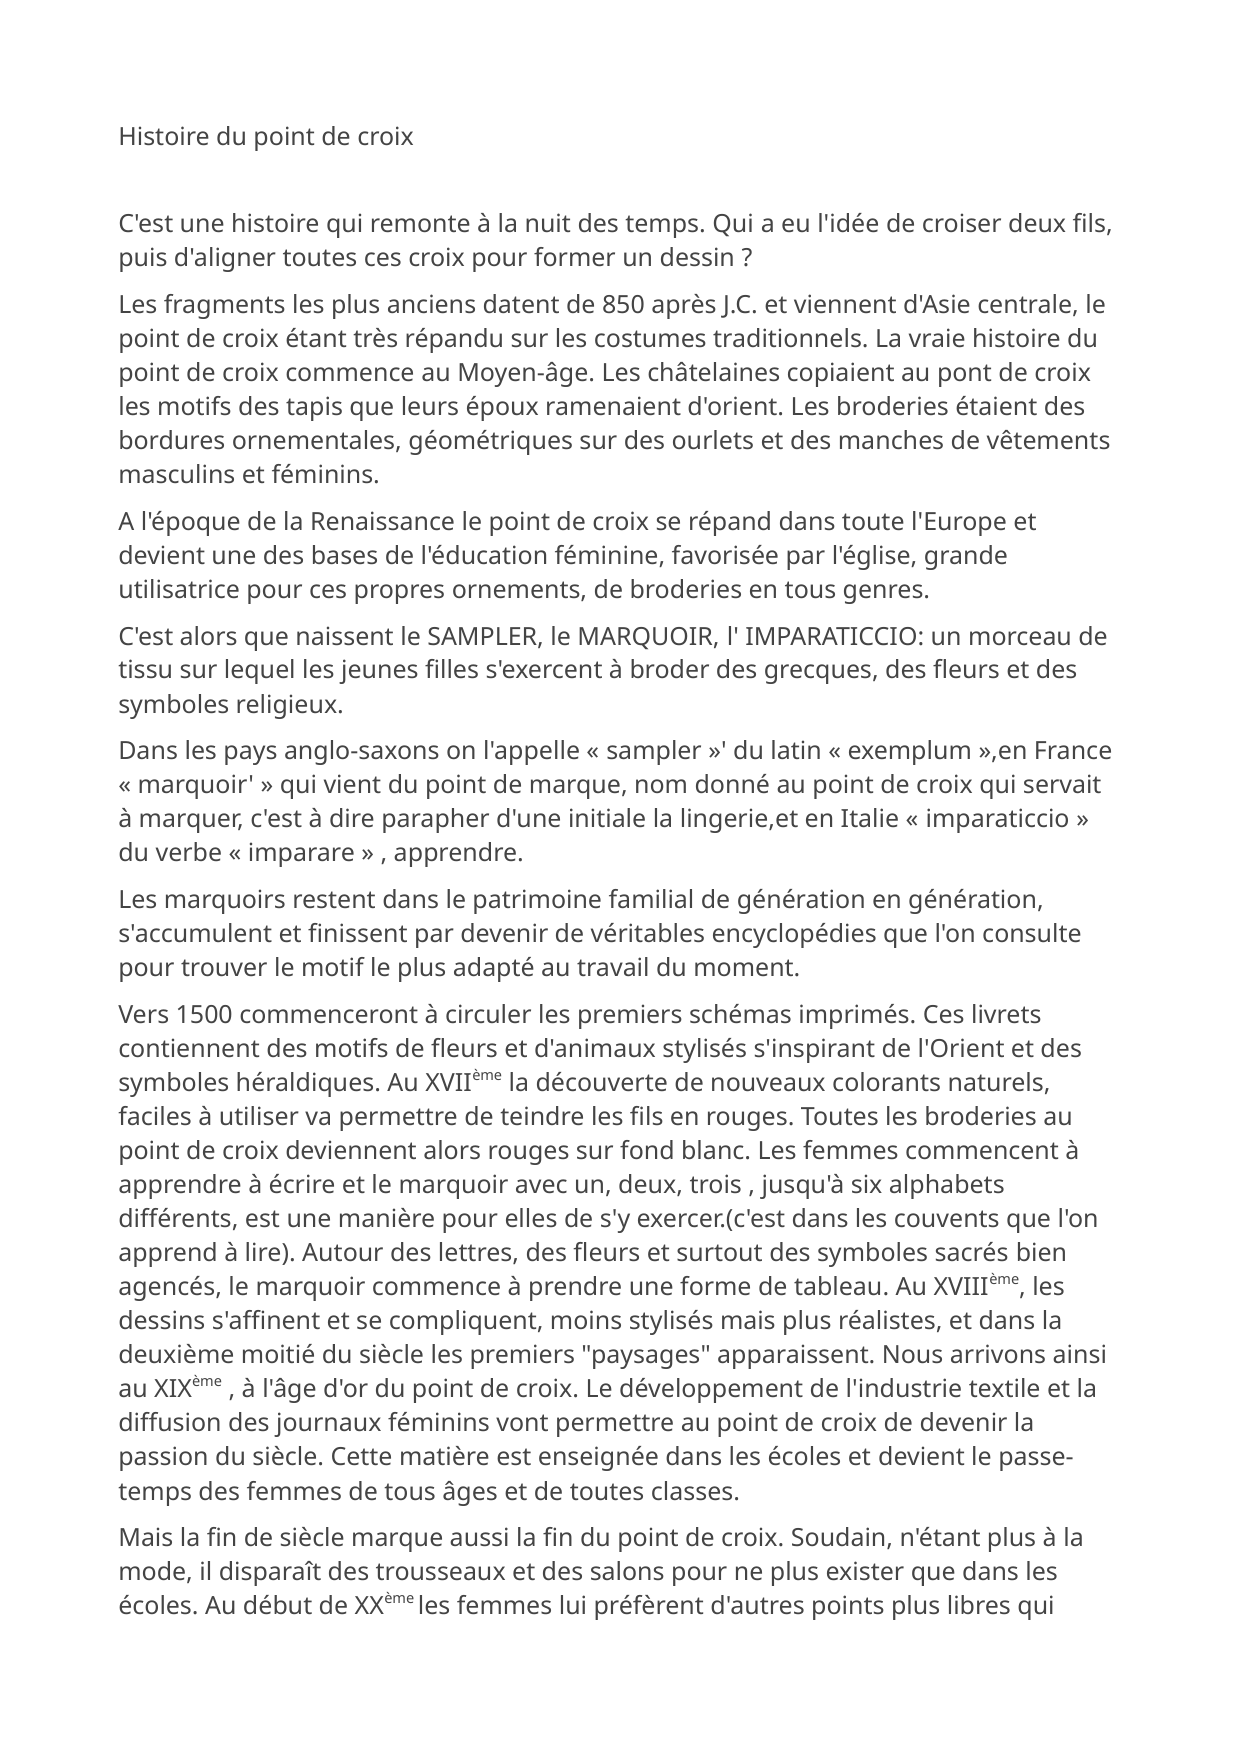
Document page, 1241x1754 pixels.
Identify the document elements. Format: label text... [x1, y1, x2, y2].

text Histoire du point de croix [118, 118, 1122, 152]
text Vers 1500 commenceront à circuler les premiers schémas imprimés. Ces livrets contiennent des motifs de fleurs et d'animaux stylisés s'inspirant de l'Orient et des symboles héraldiques. Au XVIIème la découverte de nouveaux colorants naturels, faciles à utiliser va permettre de teindre les fils en rouges. Toutes les broderies au point de croix deviennent alors rouges sur fond blanc. Les femmes commencent à apprendre à écrire et le marquoir avec un, deux, trois , jusqu'à six alphabets différents, est une manière pour elles de s'y exercer.(c'est dans les couvents que l'on apprend à lire). Autour des lettres, des fleurs et surtout des symboles sacrés bien agencés, le marquoir commence à prendre une forme de tableau. Au XVIIIème, les dessins s'affinent et se compliquent, moins stylisés mais plus réalistes, et dans la deuxième moitié du siècle les premiers "paysages" apparaissent. Nous arrivons ainsi au XIXème , à l'âge d'or du point de croix. Le développement de l'industrie textile et la diffusion des journaux féminins vont permettre au point de croix de devenir la passion du siècle. Cette matière est enseignée dans les écoles et devient le passe-temps des femmes de tous âges et de toutes classes. [118, 996, 1122, 1507]
text C'est alors que naissent le SAMPLER, le MARQUOIR, l' IMPARATICCIO: un morceau de tissu sur lequel les jeunes filles s'exercent à broder des grecques, des fleurs et des symboles religieux. [118, 618, 1122, 720]
text Dans les pays anglo-saxons on l'appelle « sampler »' du latin « exemplum »,en France « marquoir' » qui vient du point de marque, nom donné au point de croix qui servait à marquer, c'est à dire parapher d'une initiale la lingerie,et en Italie « imparaticcio » du verbe « imparare » , apprendre. [118, 733, 1122, 869]
text C'est une histoire qui remonte à la nuit des temps. Qui a eu l'idée de croiser deux fils, puis d'aligner toutes ces croix pour former un dessin ? [118, 206, 1122, 274]
text Les marquoirs restent dans le patrimoine familial de génération en génération, s'accumulent et finissent par devenir de véritables encyclopédies que l'on consulte pour trouver le motif le plus adapté au travail du moment. [118, 882, 1122, 984]
text Mais la fin de siècle marque aussi la fin du point de croix. Soudain, n'étant plus à la mode, il disparaît des trousseaux et des salons pour ne plus exister que dans les écoles. Au début de XXème les femmes lui préfèrent d'autres points plus libres qui [118, 1520, 1122, 1622]
text Les fragments les plus anciens datent de 850 après J.C. et viennent d'Asie centrale, le point de croix étant très répandu sur les costumes traditionnels. La vraie histoire du point de croix commence au Moyen-âge. Les châtelaines copiaient au pont de croix les motifs des tapis que leurs époux ramenaient d'orient. Les broderies étaient des bordures ornementales, géométriques sur des ourlets et des manches de vêtements masculins et féminins. [118, 287, 1122, 491]
text A l'époque de la Renaissance le point de croix se répand dans toute l'Europe et devient une des bases de l'éducation féminine, favorisée par l'église, grande utilisatrice pour ces propres ornements, de broderies en tous genres. [118, 503, 1122, 606]
